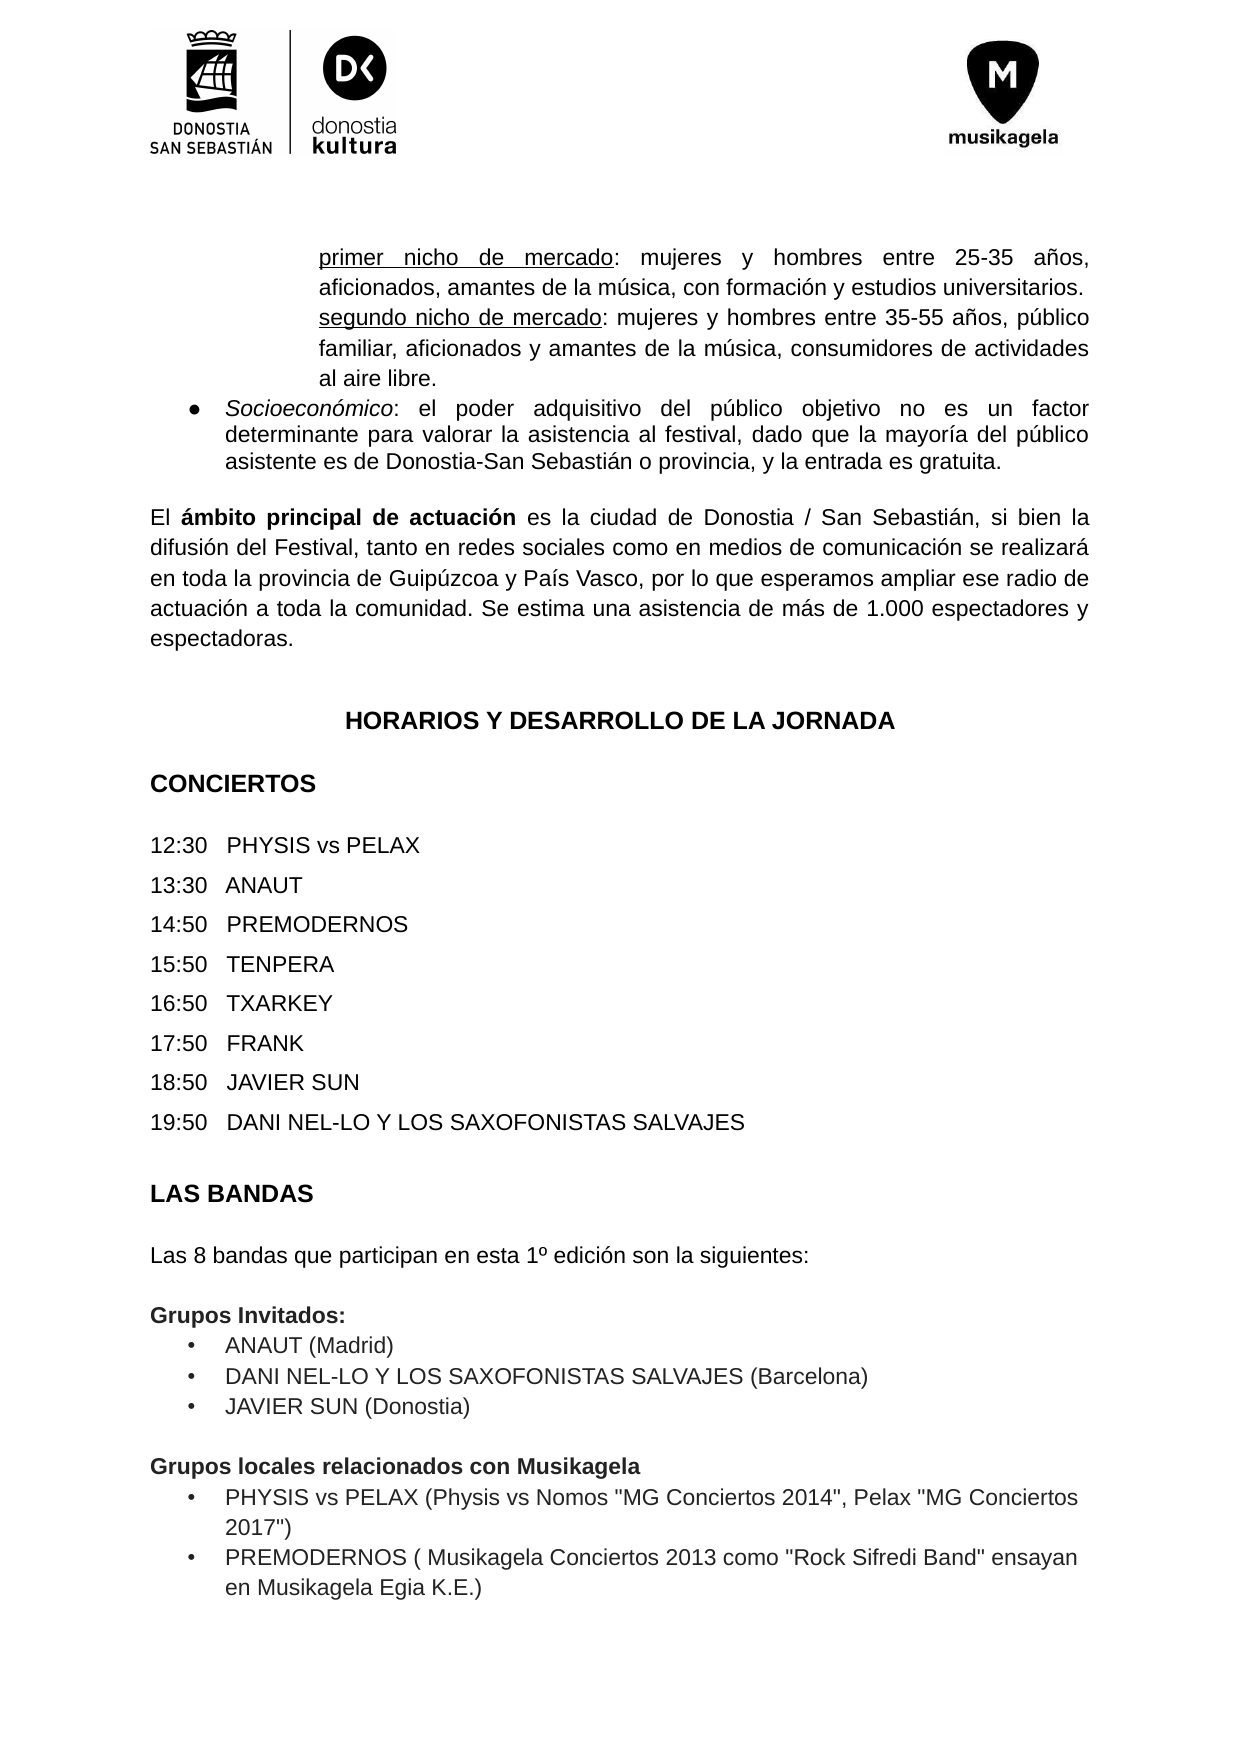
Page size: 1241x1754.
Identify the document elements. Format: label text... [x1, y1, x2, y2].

text primer nicho de mercado: mujeres y hombres entre 25-35 años, aficionados, amantes de la música, con formación y estudios universitarios. [319, 244, 1090, 300]
picture [150, 30, 397, 154]
text El ámbito principal de actuación es la ciudad de Donostia / San Sebastián, si bien la difusión del Festival, tanto en redes sociales como en medios de comunicación se realizará en toda la provincia de Guipúzcoa y País Vasco, por lo que esperamos ampliar ese radio de actuación a toda la comunidad. Se estima una asistencia de más de 1.000 espectadores y espectadoras. [150, 504, 1090, 651]
list DANI NEL-LO Y LOS SAXOFONISTAS SALVAJES (Barcelona) [187, 1363, 1090, 1389]
text segundo nicho de mercado: mujeres y hombres entre 35-55 años, público familiar, aficionados y amantes de la música, consumidores de actividades al aire libre. [319, 304, 1090, 391]
list JAVIER SUN (Donostia) [187, 1393, 1090, 1419]
text Grupos locales relacionados con Musikagela [150, 1453, 1090, 1479]
text HORARIOS Y DESARROLLO DE LA JORNADA [150, 706, 1090, 735]
text LAS BANDAS [150, 1178, 1090, 1207]
text 19:50 DANI NEL-LO Y LOS SAXOFONISTAS SALVAJES [150, 1109, 1090, 1135]
text 18:50 JAVIER SUN [150, 1069, 1090, 1096]
text 15:50 TENPERA [150, 951, 1090, 977]
picture [943, 33, 1064, 154]
text 16:50 TXARKEY [150, 990, 1090, 1017]
text Grupos Invitados: [150, 1302, 1090, 1328]
text 13:30 ANAUT [150, 872, 1090, 898]
text CONCIERTOS [150, 769, 1090, 798]
list Socioeconómico: el poder adquisitivo del público objetivo no es un factor determinante para valorar la asistencia al festival, dado que la mayoría del público asistente es de Donostia-San Sebastián o provincia, y la entrada es gratuita. [187, 395, 1090, 474]
text Las 8 bandas que participan en esta 1º edición son la siguientes: [150, 1242, 1090, 1298]
text 14:50 PREMODERNOS [150, 911, 1090, 938]
list PHYSIS vs PELAX (Physis vs Nomos "MG Conciertos 2014", Pelax "MG Conciertos 2017") [187, 1483, 1090, 1540]
list ANAUT (Madrid) [187, 1332, 1090, 1359]
text 17:50 FRANK [150, 1030, 1090, 1056]
list PREMODERNOS ( Musikagela Conciertos 2013 como "Rock Sifredi Band" ensayan en Musikagela Egia K.E.) [187, 1544, 1090, 1600]
text 12:30 PHYSIS vs PELAX [150, 832, 1090, 859]
